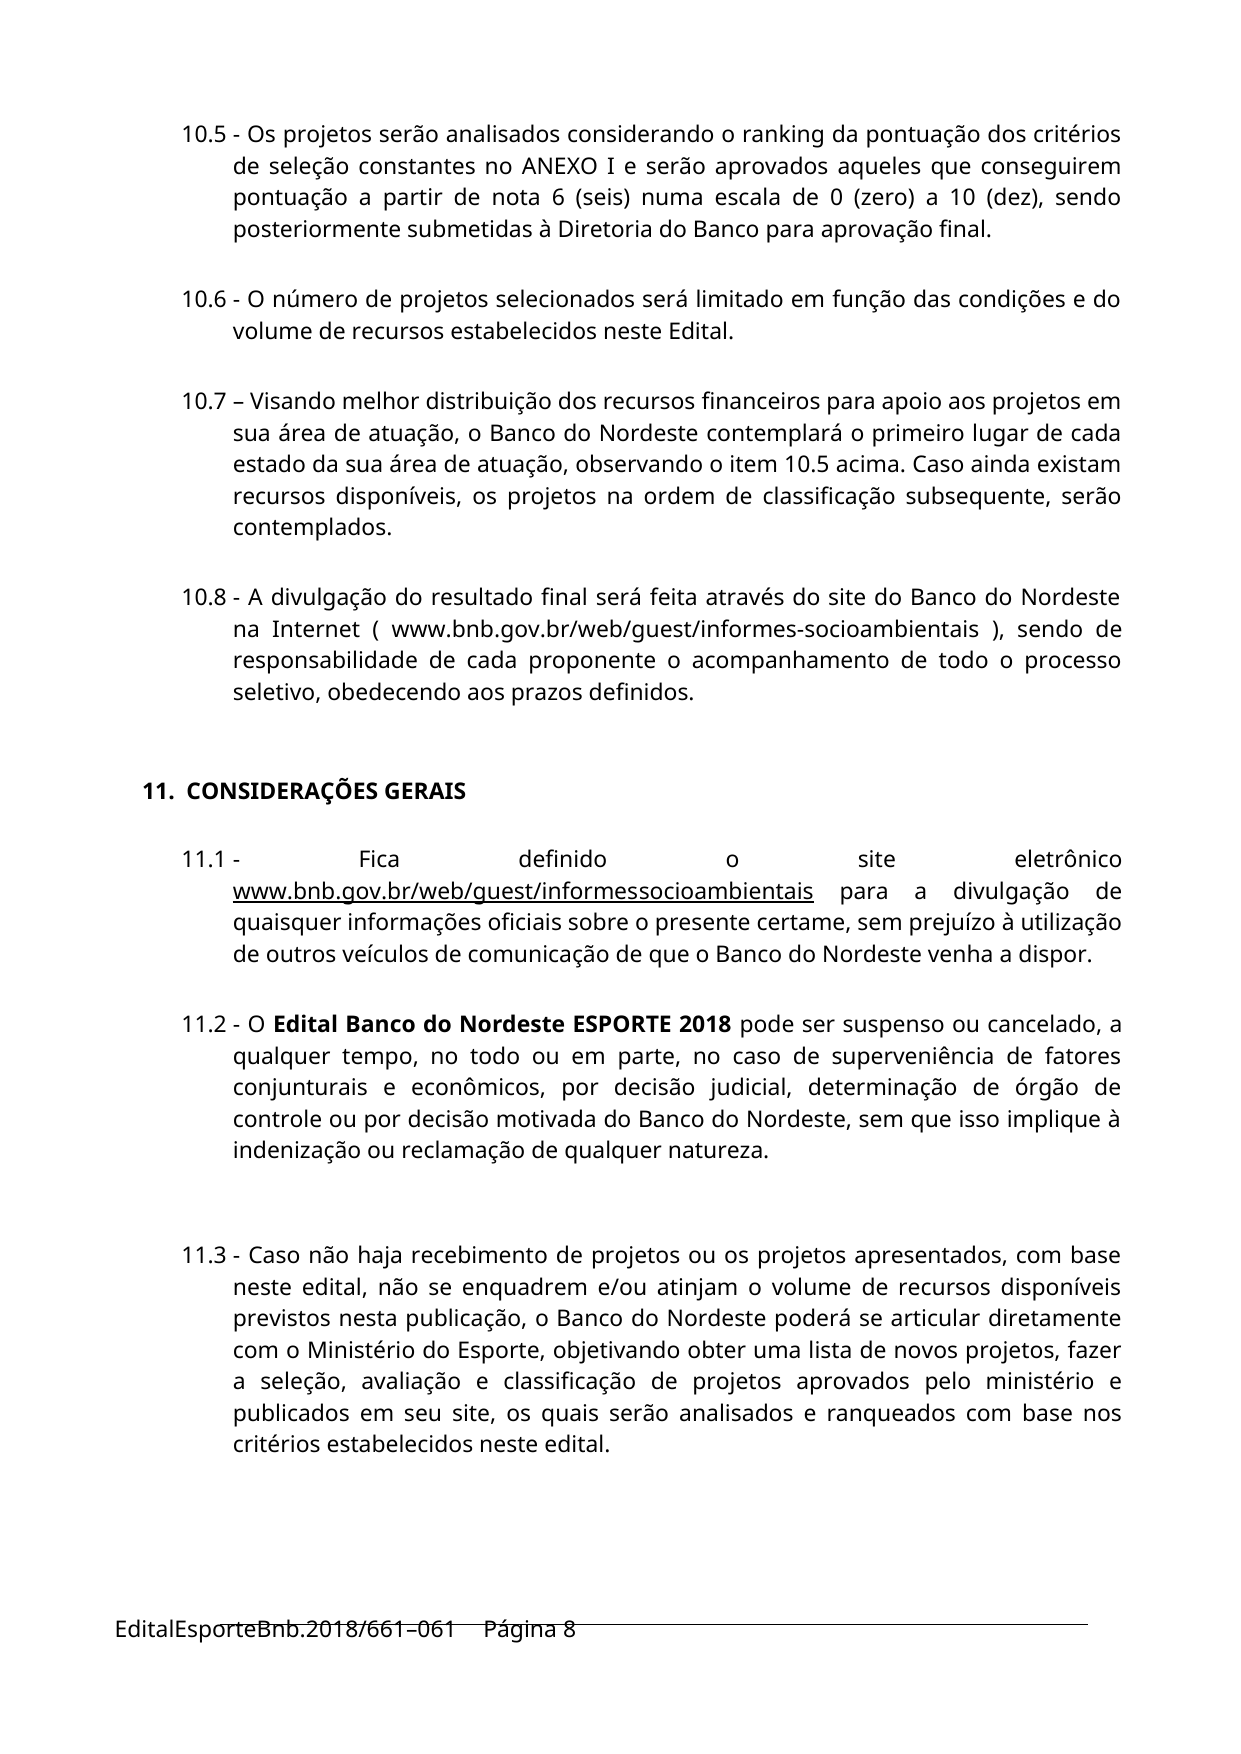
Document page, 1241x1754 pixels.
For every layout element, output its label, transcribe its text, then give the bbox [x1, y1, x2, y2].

list - Fica definido o site eletrônico www.bnb.gov.br/web/guest/informessocioambientais para a divulgação de quaisquer informações oficiais sobre o presente certame, sem prejuízo à utilização de outros veículos de comunicação de que o Banco do Nordeste venha a dispor. [181, 843, 1123, 969]
list – Visando melhor distribuição dos recursos financeiros para apoio aos projetos em sua área de atuação, o Banco do Nordeste contemplará o primeiro lugar de cada estado da sua área de atuação, observando o item 10.5 acima. Caso ainda existam recursos disponíveis, os projetos na ordem de classificação subsequente, serão contemplados. [181, 385, 1123, 542]
list - Caso não haja recebimento de projetos ou os projetos apresentados, com base neste edital, não se enquadrem e/ou atinjam o volume de recursos disponíveis previstos nesta publicação, o Banco do Nordeste poderá se articular diretamente com o Ministério do Esporte, objetivando obter uma lista de novos projetos, fazer a seleção, avaliação e classificação de projetos aprovados pelo ministério e publicados em seu site, os quais serão analisados e ranqueados com base nos critérios estabelecidos neste edital. [181, 1239, 1123, 1460]
list - O número de projetos selecionados será limitado em função das condições e do volume de recursos estabelecidos neste Edital. [181, 283, 1123, 346]
list CONSIDERAÇÕES GERAIS [142, 775, 1124, 806]
list - O Edital Banco do Nordeste ESPORTE 2018 pode ser suspenso ou cancelado, a qualquer tempo, no todo ou em parte, no caso de superveniência de fatores conjunturais e econômicos, por decisão judicial, determinação de órgão de controle ou por decisão motivada do Banco do Nordeste, sem que isso implique à indenização ou reclamação de qualquer natureza. [181, 1008, 1123, 1166]
list - Os projetos serão analisados considerando o ranking da pontuação dos critérios de seleção constantes no ANEXO I e serão aprovados aqueles que conseguirem pontuação a partir de nota 6 (seis) numa escala de 0 (zero) a 10 (dez), sendo posteriormente submetidas à Diretoria do Banco para aprovação final. [181, 118, 1123, 244]
list - A divulgação do resultado final será feita através do site do Banco do Nordeste na Internet ( www.bnb.gov.br/web/guest/informes-socioambientais ), sendo de responsabilidade de cada proponente o acompanhamento de todo o processo seletivo, obedecendo aos prazos definidos. [181, 581, 1123, 707]
